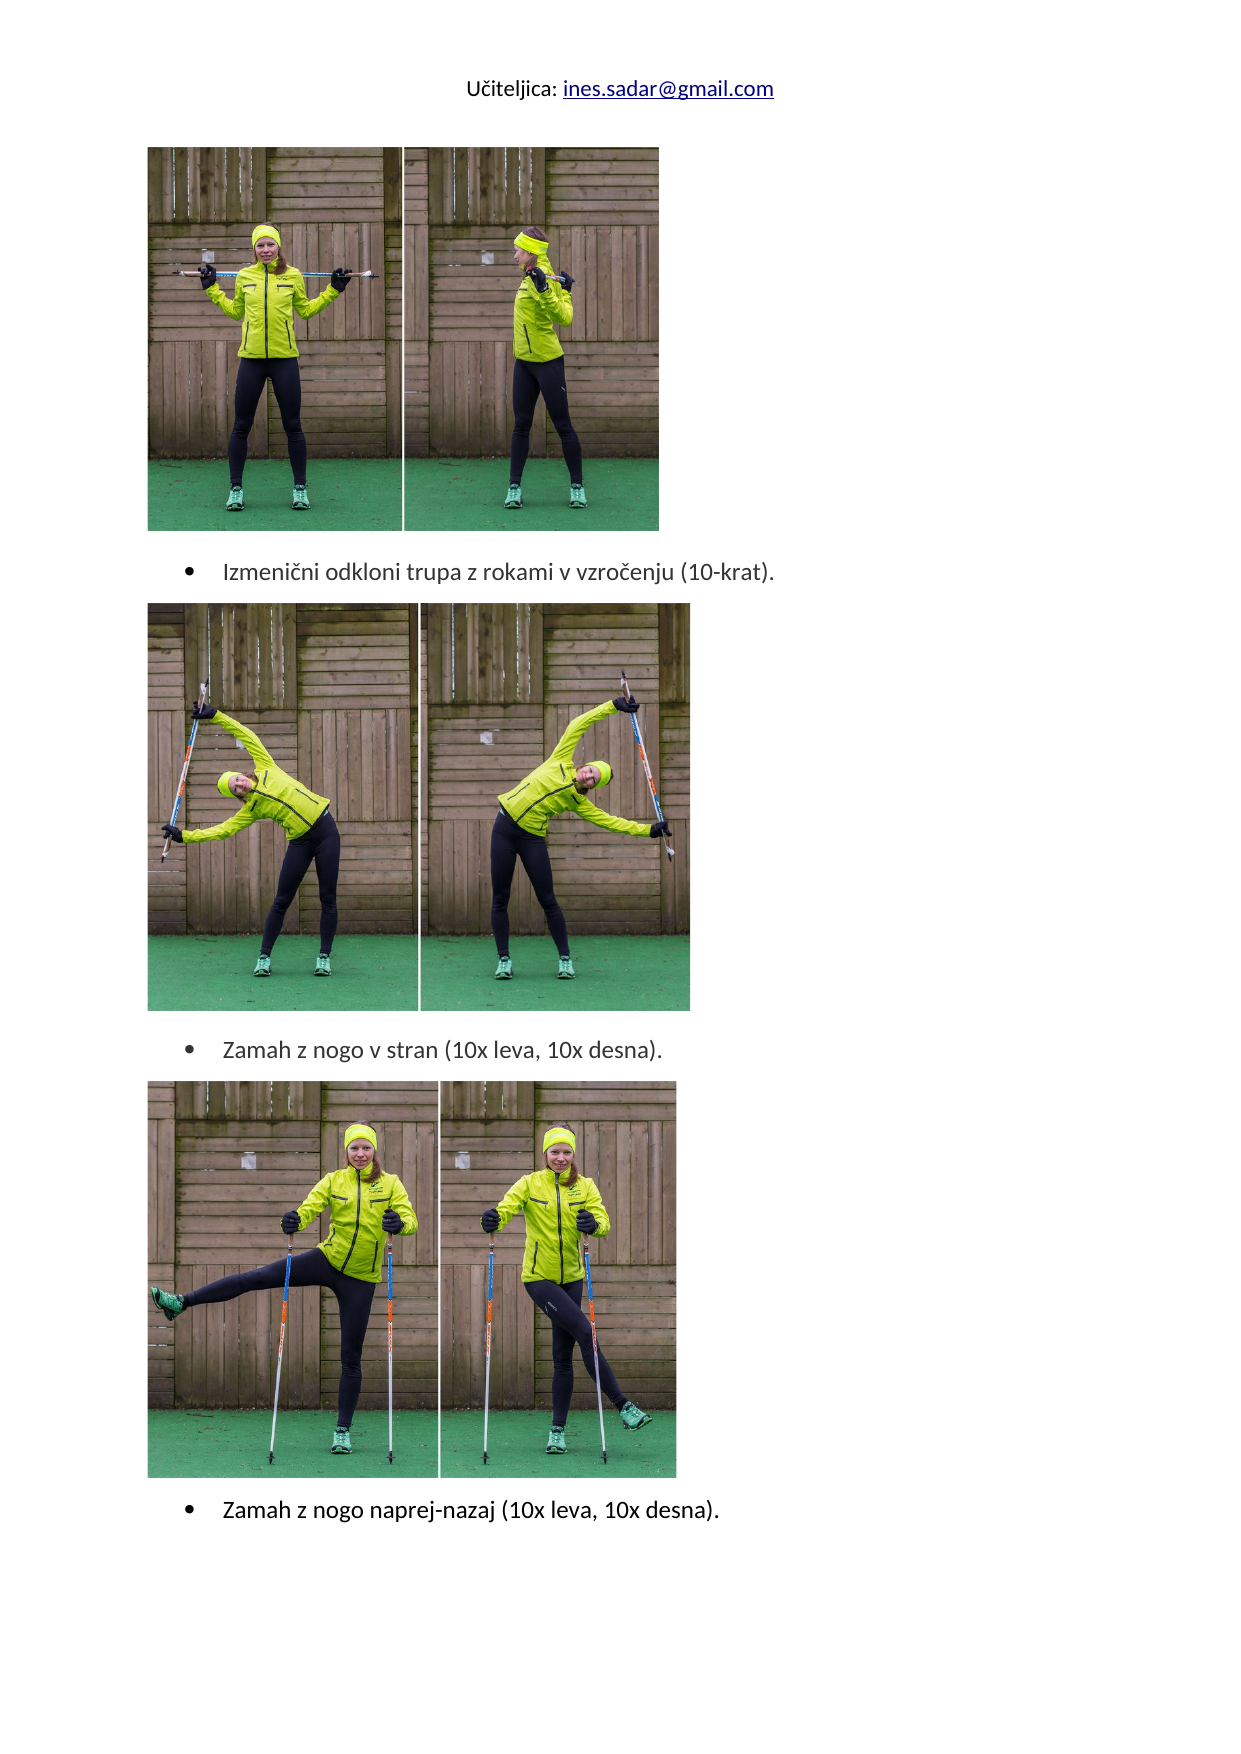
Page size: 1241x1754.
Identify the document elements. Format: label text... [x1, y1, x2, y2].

list Zamah z nogo v stran (10x leva, 10x desna). [185, 1027, 1093, 1064]
list Zamah z nogo naprej-nazaj (10x leva, 10x desna). [185, 1494, 1093, 1525]
list Izmenični odkloni trupa z rokami v vzročenju (10-krat). [185, 549, 1093, 587]
